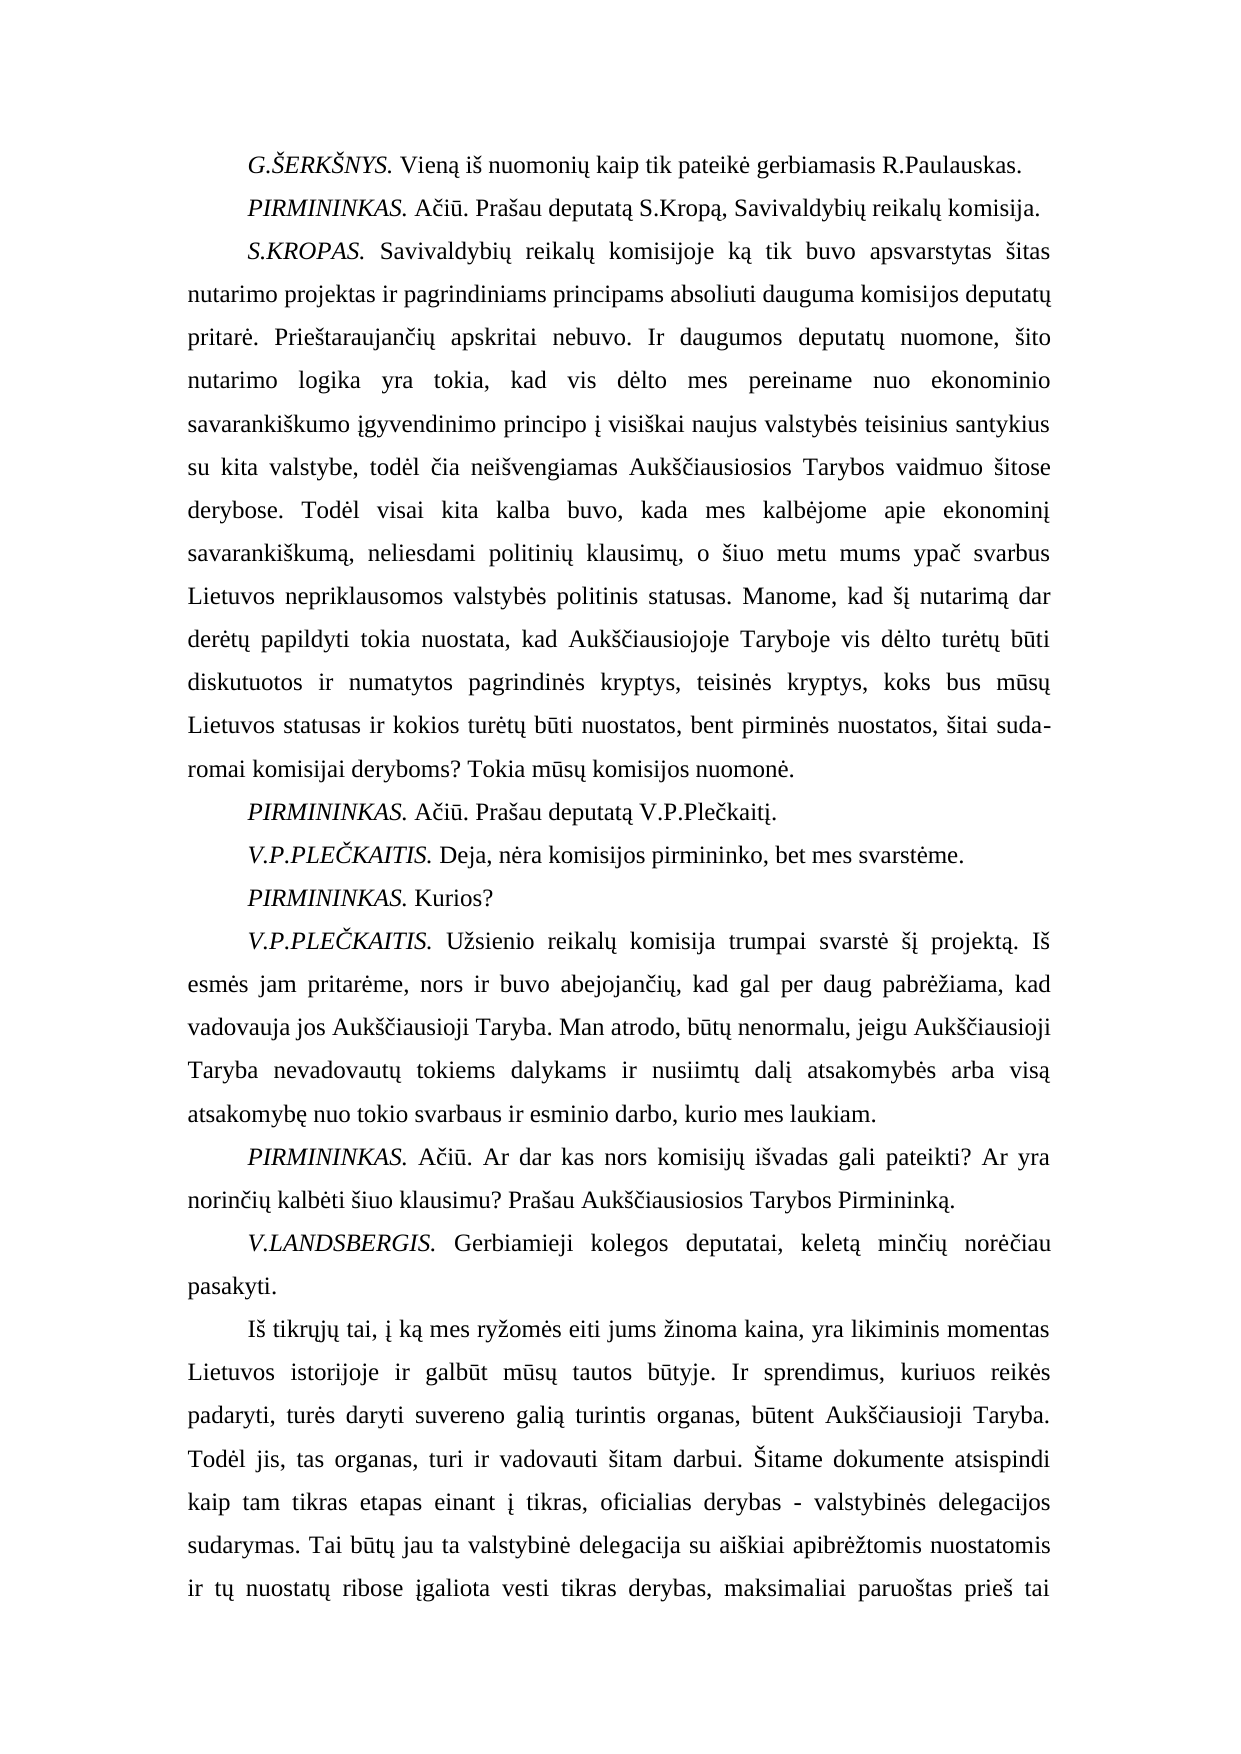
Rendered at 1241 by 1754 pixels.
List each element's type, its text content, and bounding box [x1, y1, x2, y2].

text Iš tikrųjų tai, į ką mes ryžomės eiti jums žinoma kaina, yra likiminis momentas Lietuvos istorijoje ir galbūt mūsų tautos būtyje. Ir sprendimus, kuriuos reikės padaryti, turės daryti suvereno galią turintis organas, būtent Aukščiausioji Taryba. Todėl jis, tas organas, turi ir vadovauti šitam darbui. Šitame dokumente atsispindi kaip tam tikras etapas einant į tikras, oficialias derybas - valstybinės delegacijos sudarymas. Tai būtų jau ta valstybinė dele­gacija su aiškiai apibrėžtomis nuostatomis ir tų nuostatų ribose įgaliota vesti tikras derybas, maksimaliai paruoštas prieš tai [187, 1314, 1051, 1602]
text PIRMININKAS. Ačiū. Prašau deputatą V.P.Plečkaitį. [187, 797, 1051, 826]
text V.P.PLEČKAITIS. Užsienio reikalų komisija trumpai svarstė šį projektą. Iš esmės jam pritarėme, nors ir buvo abejojančių, kad gal per daug pabrėžiama, kad vadovauja jos Aukščiausioji Taryba. Man atrodo, būtų nenormalu, jeigu Aukščiausioji Taryba nevadovautų tokiems dalykams ir nusiimtų dalį atsakomybės arba visą atsakomybę nuo tokio svarbaus ir esminio darbo, kurio mes laukiam. [187, 926, 1051, 1127]
text V.LANDSBERGIS. Gerbiamieji kolegos deputatai, keletą minčių norė­čiau pasakyti. [187, 1228, 1051, 1300]
text G.ŠERKŠNYS. Vieną iš nuomonių kaip tik pateikė gerbiamasis R.Pau­lauskas. [187, 150, 1051, 179]
text V.P.PLEČKAITIS. Deja, nėra komisijos pirmininko, bet mes svarstėme. [187, 840, 1051, 869]
text PIRMININKAS. Ačiū. Ar dar kas nors komisijų išvadas gali pateikti? Ar yra norinčių kalbėti šiuo klausimu? Prašau Aukščiausiosios Tarybos Pirmi­ninką. [187, 1142, 1051, 1214]
text S.KROPAS. Savivaldybių reikalų komisijoje ką tik buvo apsvarstytas šitas nutarimo projektas ir pagrindiniams principams absoliuti dauguma komisi­jos deputatų pritarė. Prieštaraujančių apskritai nebuvo. Ir daugumos depu­tatų nuomone, šito nutarimo logika yra tokia, kad vis dėlto mes pereiname nuo ekonominio savarankiškumo įgyvendinimo principo į visiškai naujus valstybės teisinius santykius su kita valstybe, todėl čia neišvengiamas Aukš­čiausiosios Tarybos vaidmuo šitose derybose. Todėl visai kita kalba buvo, kada mes kalbėjome apie ekonominį savarankiškumą, neliesdami politinių klausimų, o šiuo metu mums ypač svarbus Lietuvos nepriklausomos valsty­bės politinis statusas. Manome, kad šį nutarimą dar derėtų papildyti tokia nuostata, kad Aukščiausiojoje Taryboje vis dėlto turėtų būti diskutuotos ir numatytos pagrindinės kryptys, teisinės kryptys, koks bus mūsų Lietuvos statusas ir kokios turėtų būti nuostatos, bent pirminės nuostatos, šitai suda­romai komisijai deryboms? Tokia mūsų komisijos nuomonė. [187, 236, 1051, 782]
text PIRMININKAS. Kurios? [187, 883, 1051, 912]
text PIRMININKAS. Ačiū. Prašau deputatą S.Kropą, Savivaldybių reikalų ko­misija. [187, 193, 1051, 222]
